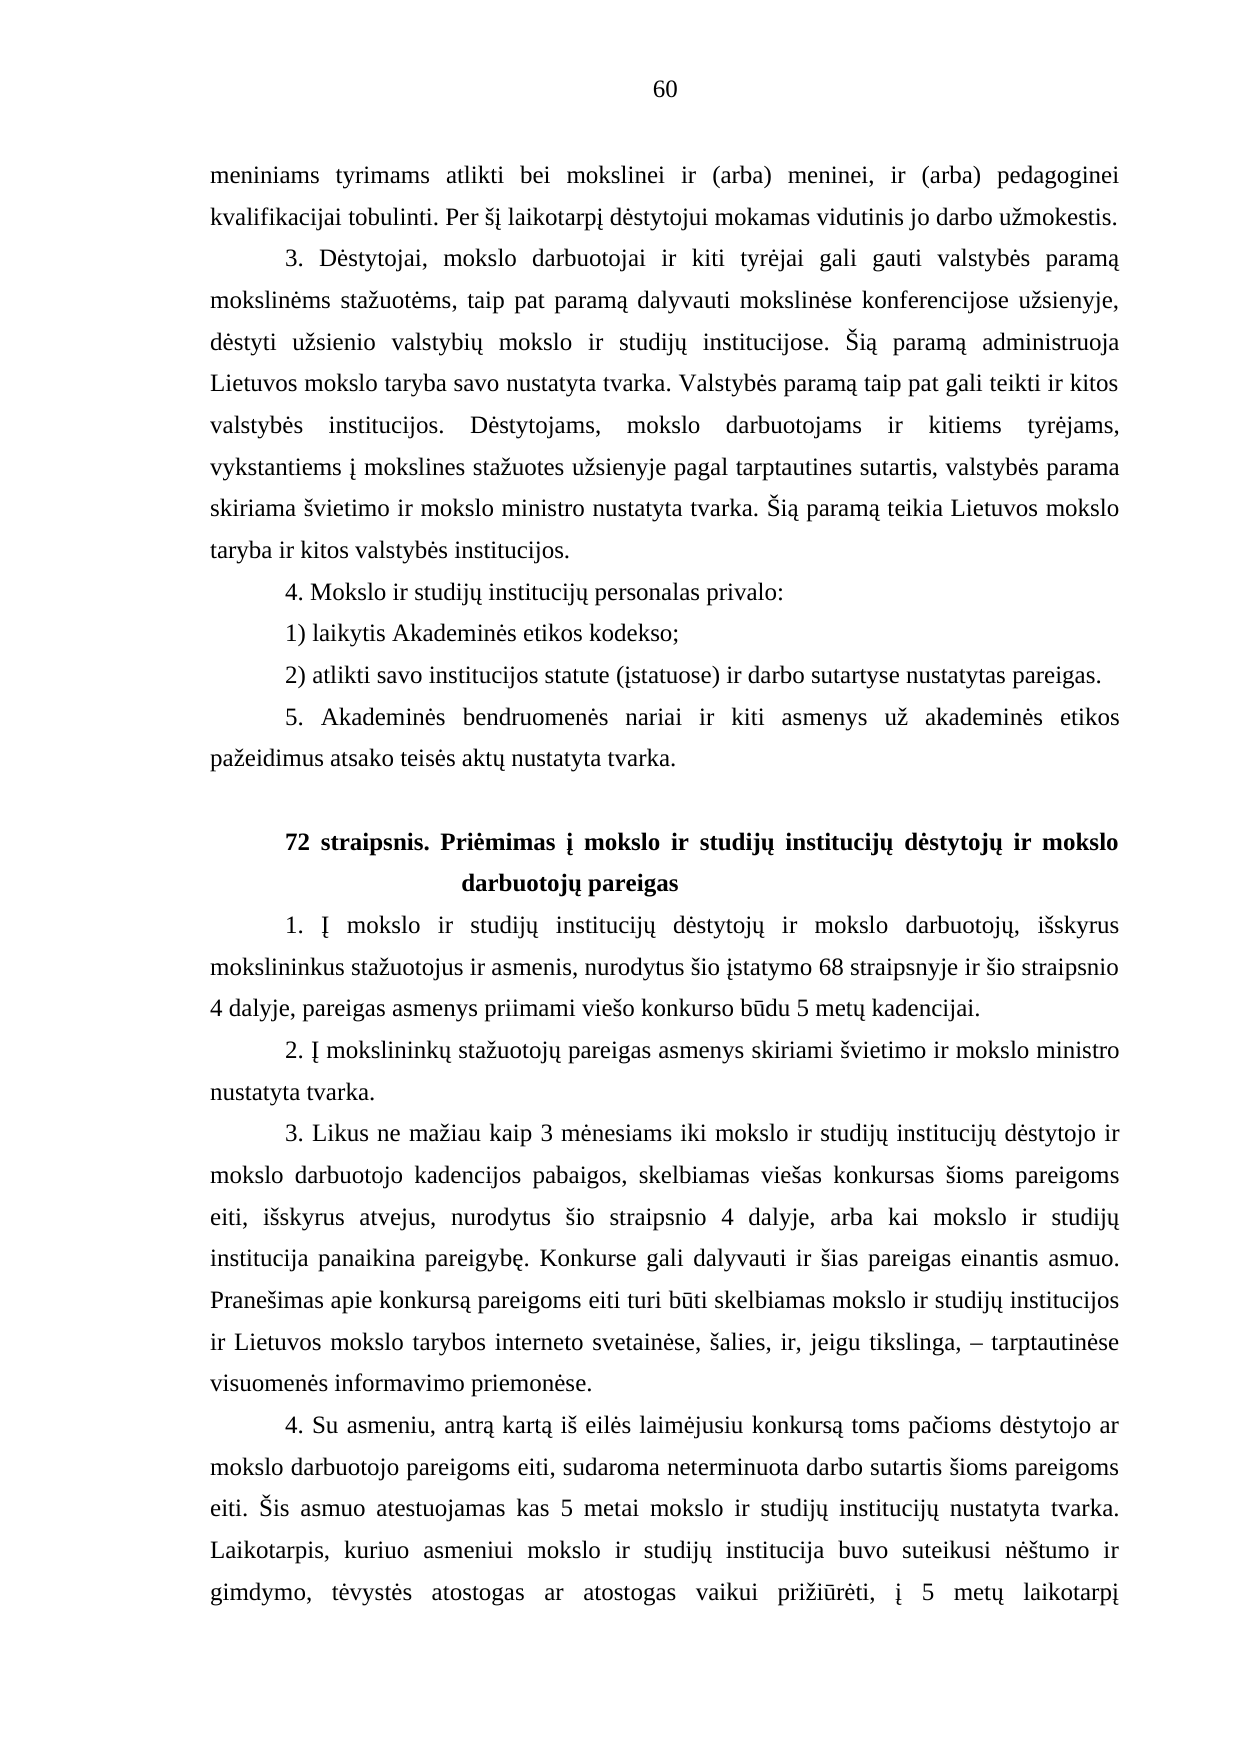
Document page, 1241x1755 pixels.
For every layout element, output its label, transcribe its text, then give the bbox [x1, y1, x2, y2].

text 2. Į mokslininkų stažuotojų pareigas asmenys skiriami švietimo ir mokslo ministro nustatyta tvarka. [210, 1025, 1120, 1108]
text 3. Likus ne mažiau kaip 3 mėnesiams iki mokslo ir studijų institucijų dėstytojo ir mokslo darbuotojo kadencijos pabaigos, skelbiamas viešas konkursas šioms pareigoms eiti, išskyrus atvejus, nurodytus šio straipsnio 4 dalyje, arba kai mokslo ir studijų institucija panaikina pareigybę. Konkurse gali dalyvauti ir šias pareigas einantis asmuo. Pranešimas apie konkursą pareigoms eiti turi būti skelbiamas mokslo ir studijų institucijos ir Lietuvos mokslo tarybos interneto svetainėse, šalies, ir, jeigu tikslinga, – tarptautinėse visuomenės informavimo priemonėse. [210, 1108, 1120, 1400]
text 1) laikytis Akademinės etikos kodekso; [210, 608, 1120, 650]
text 1. Į mokslo ir studijų institucijų dėstytojų ir mokslo darbuotojų, išskyrus mokslininkus stažuotojus ir asmenis, nurodytus šio įstatymo 68 straipsnyje ir šio straipsnio 4 dalyje, pareigas asmenys priimami viešo konkurso būdu 5 metų kadencijai. [210, 900, 1120, 1025]
text 4. Mokslo ir studijų institucijų personalas privalo: [210, 567, 1120, 608]
text 4. Su asmeniu, antrą kartą iš eilės laimėjusiu konkursą toms pačioms dėstytojo ar mokslo darbuotojo pareigoms eiti, sudaroma neterminuota darbo sutartis šioms pareigoms eiti. Šis asmuo atestuojamas kas 5 metai mokslo ir studijų institucijų nustatyta tvarka. Laikotarpis, kuriuo asmeniui mokslo ir studijų institucija buvo suteikusi nėštumo ir gimdymo, tėvystės atostogas ar atostogas vaikui prižiūrėti, į 5 metų laikotarpį [210, 1400, 1120, 1608]
text meniniams tyrimams atlikti bei mokslinei ir (arba) meninei, ir (arba) pedagoginei kvalifikacijai tobulinti. Per šį laikotarpį dėstytojui mokamas vidutinis jo darbo užmokestis. [210, 150, 1120, 233]
text 5. Akademinės bendruomenės nariai ir kiti asmenys už akademinės etikos pažeidimus atsako teisės aktų nustatyta tvarka. [210, 692, 1120, 775]
text 72 straipsnis. Priėmimas į mokslo ir studijų institucijų dėstytojų ir mokslo darbuotojų pareigas [285, 817, 1120, 900]
text 2) atlikti savo institucijos statute (įstatuose) ir darbo sutartyse nustatytas pareigas. [210, 650, 1120, 692]
text 3. Dėstytojai, mokslo darbuotojai ir kiti tyrėjai gali gauti valstybės paramą mokslinėms stažuotėms, taip pat paramą dalyvauti mokslinėse konferencijose užsienyje, dėstyti užsienio valstybių mokslo ir studijų institucijose. Šią paramą administruoja Lietuvos mokslo taryba savo nustatyta tvarka. Valstybės paramą taip pat gali teikti ir kitos valstybės institucijos. Dėstytojams, mokslo darbuotojams ir kitiems tyrėjams, vykstantiems į mokslines stažuotes užsienyje pagal tarptautines sutartis, valstybės parama skiriama švietimo ir mokslo ministro nustatyta tvarka. Šią paramą teikia Lietuvos mokslo taryba ir kitos valstybės institucijos. [210, 233, 1120, 567]
